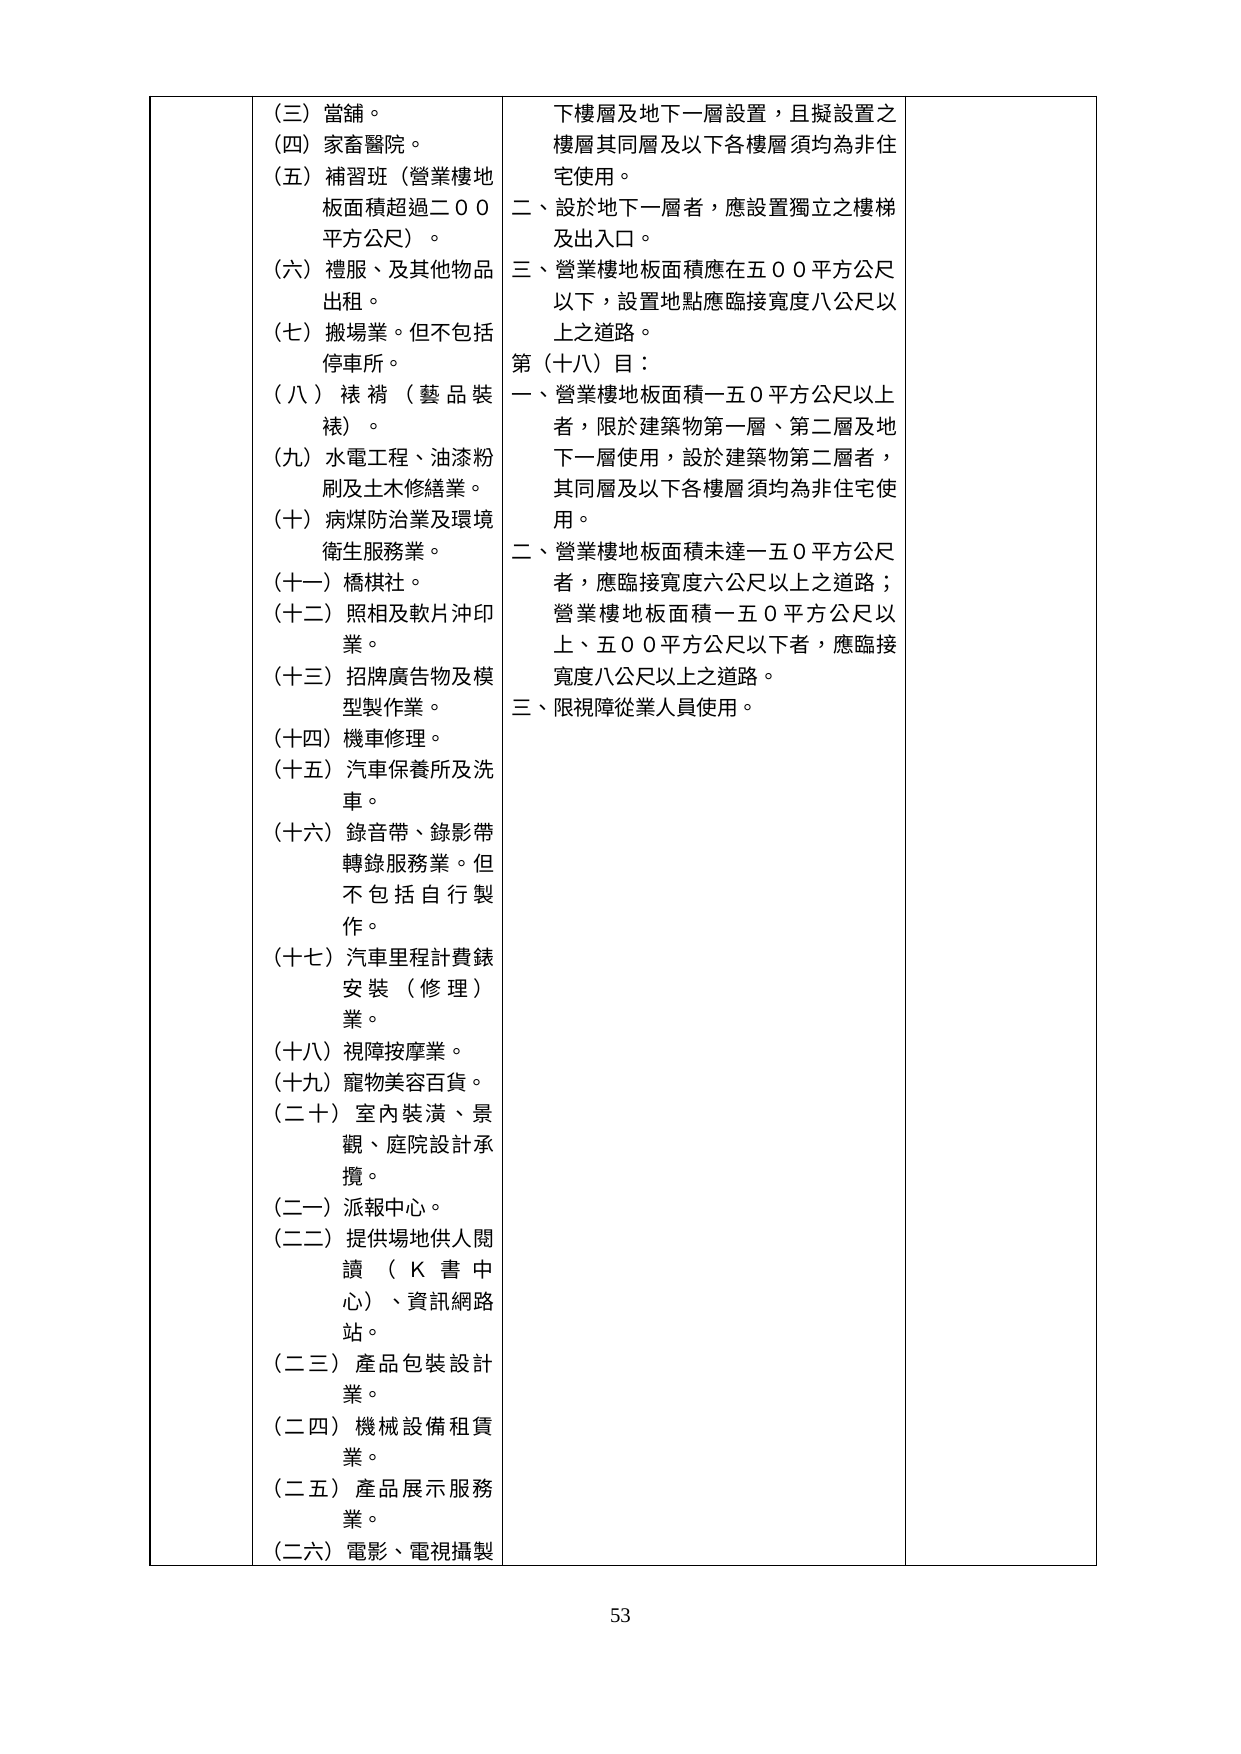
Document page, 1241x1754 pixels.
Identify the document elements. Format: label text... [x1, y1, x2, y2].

table_cell [906, 97, 1096, 1565]
table_cell （三）當舖。 （四）家畜醫院。 （五）補習班（營業樓地板面積超過二００平方公尺）。 （六）禮服、及其他物品出租。 （七）搬場業。但不包括停車所。 （八）裱褙（藝品裝裱）。 （九）水電工程、油漆粉刷及土木修繕業。 （十）病煤防治業及環境衛生服務業。 （十一）橋棋社。 （十二）照相及軟片沖印業。 （十三）招牌廣告物及模型製作業。 （十四）機車修理。 （十五）汽車保養所及洗車。 （十六）錄音帶、錄影帶轉錄服務業。但不包括自行製作。 （十七）汽車里程計費錶安裝（修理）業。 （十八）視障按摩業。 （十九）寵物美容百貨。 （二十）室內裝潢、景觀、庭院設計承攬。 （二一）派報中心。 （二二）提供場地供人閱讀（Ｋ書中心）、資訊網路站。 （二三）產品包裝設計業。 （二四）機械設備租賃業。 （二五）產品展示服務業。 （二六）電影、電視攝製 [253, 97, 502, 1565]
table_cell 下樓層及地下一層設置，且擬設置之樓層其同層及以下各樓層須均為非住宅使用。 二、設於地下一層者，應設置獨立之樓梯及出入口。 三、營業樓地板面積應在五００平方公尺以下，設置地點應臨接寬度八公尺以上之道路。 第（十八）目： 一、營業樓地板面積一五０平方公尺以上者，限於建築物第一層、第二層及地下一層使用，設於建築物第二層者，其同層及以下各樓層須均為非住宅使用。 二、營業樓地板面積未達一五０平方公尺者，應臨接寬度六公尺以上之道路；營業樓地板面積一五０平方公尺以上、五００平方公尺以下者，應臨接寬度八公尺以上之道路。 三、限視障從業人員使用。 [503, 97, 905, 1565]
table_cell [151, 97, 252, 1565]
